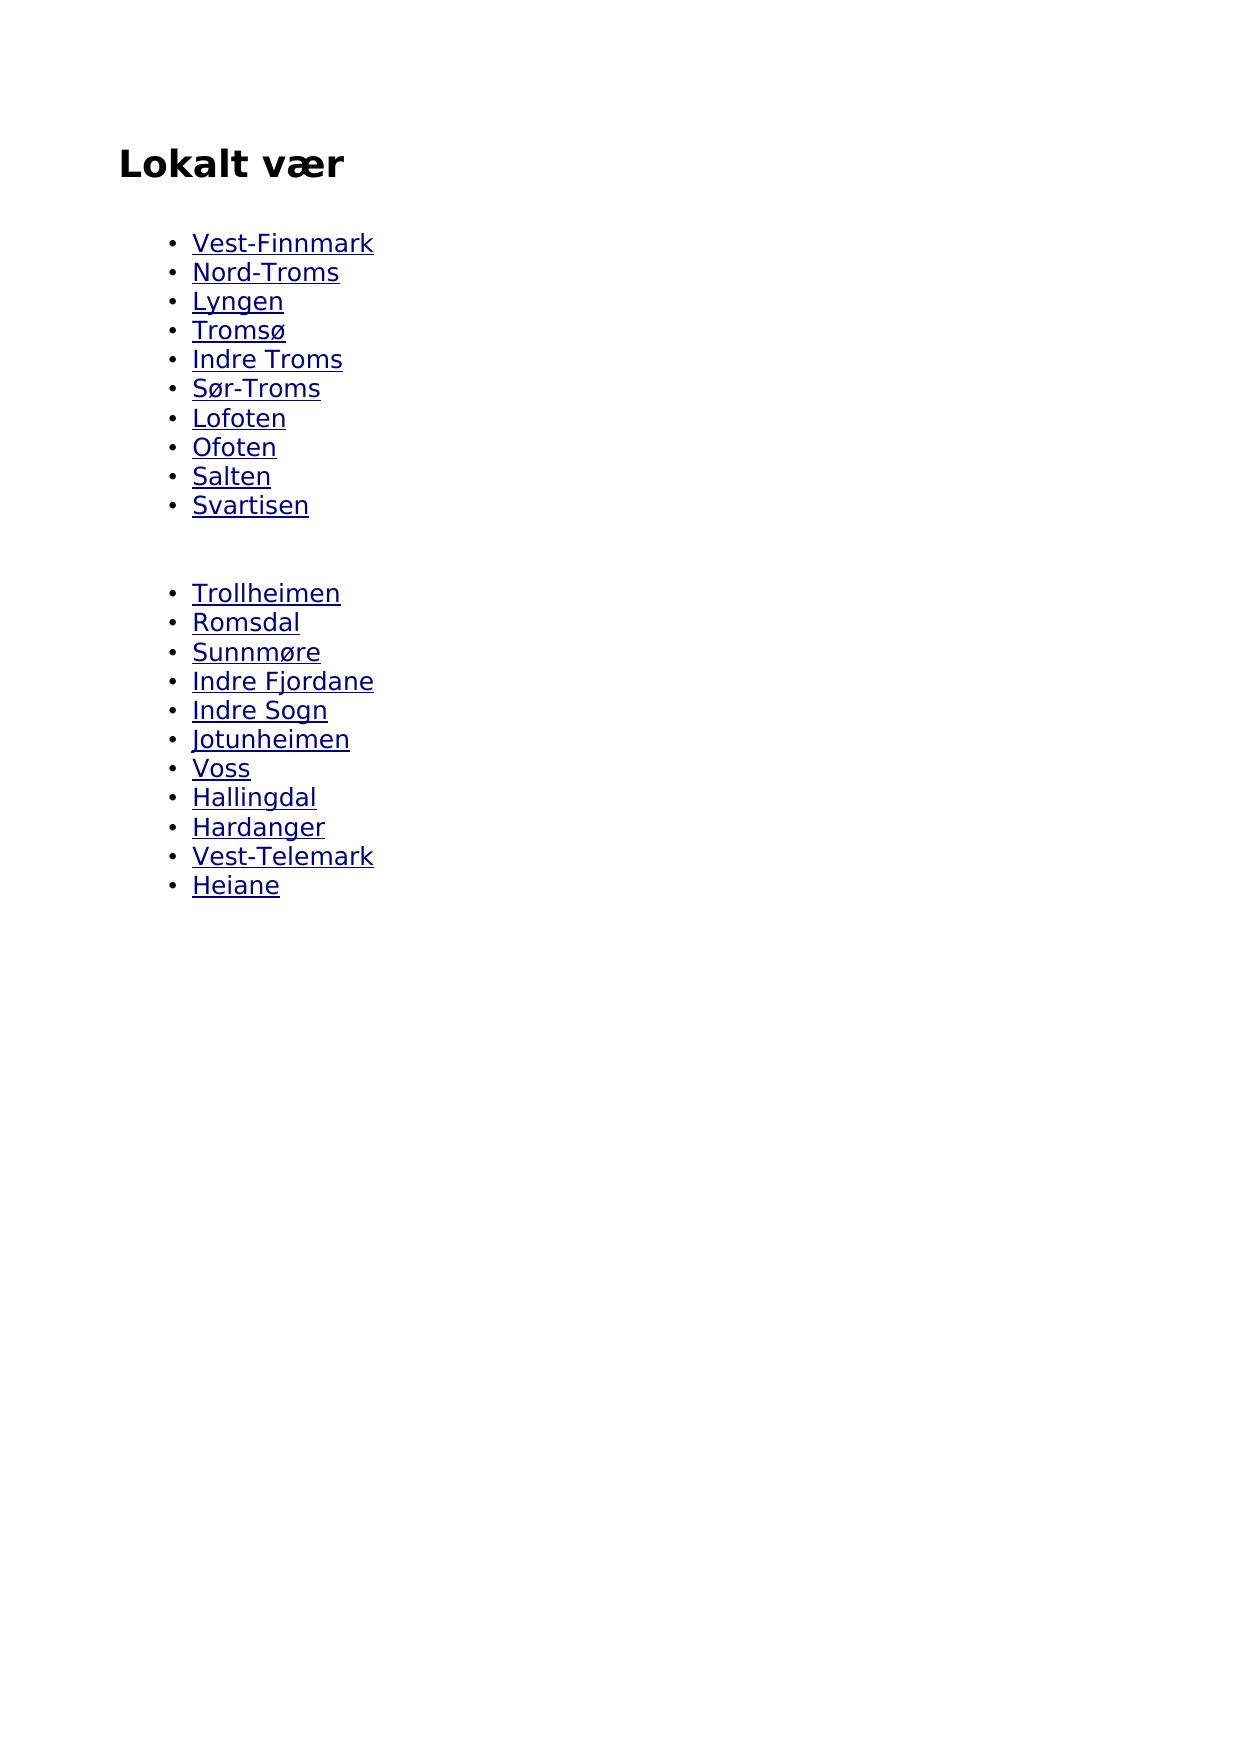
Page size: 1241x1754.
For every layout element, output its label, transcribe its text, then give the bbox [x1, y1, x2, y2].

list Tromsø [177, 316, 1122, 345]
list Nord-Troms [177, 258, 1122, 287]
list Vest-Finnmark [177, 229, 1122, 258]
list Hallingdal [177, 783, 1122, 813]
list Hardanger [177, 813, 1122, 842]
subtitle Lokalt vær [118, 143, 1122, 187]
list Indre Sogn [177, 696, 1122, 725]
list Sør-Troms [177, 374, 1122, 404]
list Sunnmøre [177, 638, 1122, 667]
list Lyngen [177, 287, 1122, 316]
list Svartisen [177, 491, 1122, 520]
list Jotunheimen [177, 725, 1122, 754]
list Ofoten [177, 433, 1122, 462]
list Vest-Telemark [177, 842, 1122, 871]
list Trollheimen [177, 579, 1122, 608]
list Salten [177, 462, 1122, 491]
list Lofoten [177, 404, 1122, 433]
list Indre Fjordane [177, 667, 1122, 696]
list Voss [177, 754, 1122, 783]
list Romsdal [177, 608, 1122, 638]
list Indre Troms [177, 345, 1122, 374]
list Heiane [177, 871, 1122, 900]
